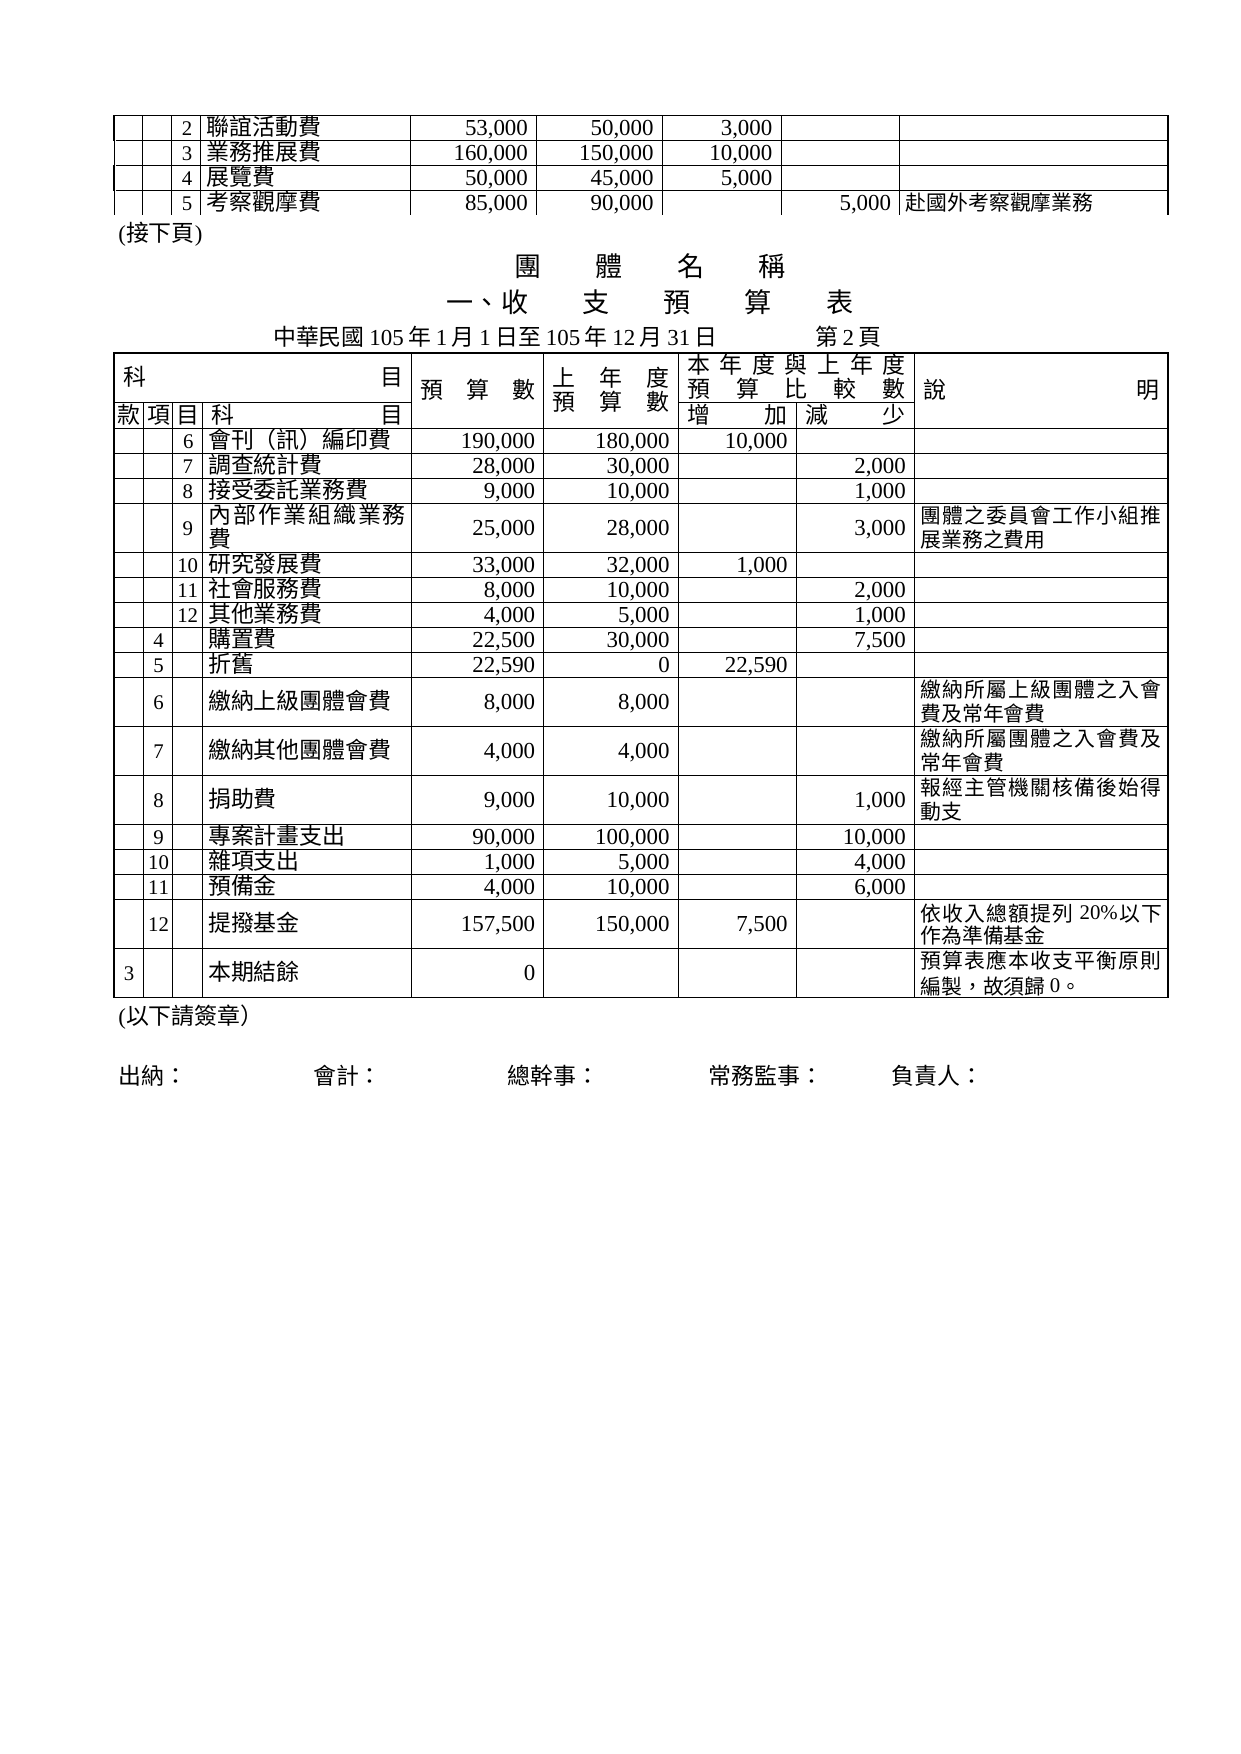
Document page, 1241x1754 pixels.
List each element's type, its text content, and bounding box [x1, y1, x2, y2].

table_cell 捐助費 [203, 776, 411, 824]
table_cell 內部作業組織業務費 [203, 504, 411, 552]
table_cell [915, 825, 1167, 849]
text 團 體 名 稱 [118, 248, 1181, 284]
table_cell 報經主管機關核備後始得動支 [915, 776, 1167, 824]
table_cell 項 [144, 403, 172, 428]
table_cell [143, 141, 171, 165]
table_cell 4,000 [544, 727, 678, 775]
table_cell 8 [173, 479, 202, 503]
table_cell 本期結餘 [203, 949, 411, 997]
table_cell 雜項支出 [203, 850, 411, 874]
table_cell 10,000 [544, 479, 678, 503]
table_cell 款 [115, 403, 143, 428]
table_cell [679, 727, 796, 775]
table_cell 社會服務費 [203, 578, 411, 602]
table_cell [115, 191, 142, 215]
table_cell 調查統計費 [203, 454, 411, 478]
table_cell [797, 949, 914, 997]
table_cell 1,000 [797, 776, 914, 824]
table_cell 4,000 [797, 850, 914, 874]
table_cell 3,000 [663, 116, 781, 140]
table_cell 11 [173, 578, 202, 602]
table_cell 10,000 [544, 875, 678, 899]
table_cell 提撥基金 [203, 900, 411, 948]
table_cell [679, 825, 796, 849]
table_cell 2,000 [797, 454, 914, 478]
table_cell [115, 900, 143, 948]
table_cell [173, 875, 202, 899]
table_cell 購置費 [203, 628, 411, 652]
table_cell [115, 429, 143, 453]
table_header 上年度 預算數 [544, 354, 678, 428]
table_cell [144, 454, 172, 478]
table_cell 其他業務費 [203, 603, 411, 627]
table_cell [915, 479, 1167, 503]
table_cell 53,000 [411, 116, 536, 140]
table_cell [144, 553, 172, 577]
text (接下頁) [118, 215, 1181, 248]
table_cell [797, 553, 914, 577]
table_cell [797, 900, 914, 948]
text 出納： 會計： 總幹事： 常務監事： 負責人： [118, 1058, 1181, 1091]
table_cell 研究發展費 [203, 553, 411, 577]
table_cell [144, 504, 172, 552]
table_cell [173, 850, 202, 874]
table_cell 12 [144, 900, 172, 948]
table_cell 5,000 [663, 166, 781, 190]
table_cell 10,000 [544, 776, 678, 824]
table_cell 繳納其他團體會費 [203, 727, 411, 775]
table_cell 4,000 [412, 603, 543, 627]
table_cell [679, 776, 796, 824]
table_cell 7,500 [679, 900, 796, 948]
table_cell [173, 727, 202, 775]
table_cell 4,000 [412, 727, 543, 775]
table_cell 4 [144, 628, 172, 652]
table_cell 5,000 [782, 191, 899, 215]
table_cell 10,000 [679, 429, 796, 453]
table_cell [679, 678, 796, 726]
table_cell [115, 553, 143, 577]
table_cell 2 [172, 116, 200, 140]
table_cell 22,590 [412, 653, 543, 677]
table_cell [115, 116, 142, 140]
table_cell [144, 479, 172, 503]
table_cell 160,000 [411, 141, 536, 165]
table_cell 10 [144, 850, 172, 874]
table_cell 3 [115, 949, 143, 997]
table_cell [782, 116, 899, 140]
table_cell [782, 166, 899, 190]
table_cell [173, 825, 202, 849]
table_cell 8 [144, 776, 172, 824]
table_cell [144, 578, 172, 602]
table_cell 8,000 [544, 678, 678, 726]
table_cell [797, 429, 914, 453]
table_cell 11 [144, 875, 172, 899]
table_cell 依收入總額提列20%以下作為準備基金 [915, 900, 1167, 948]
table_cell [115, 479, 143, 503]
table_cell [115, 825, 143, 849]
table_cell 12 [173, 603, 202, 627]
table_cell 6 [144, 678, 172, 726]
table_cell [173, 949, 202, 997]
table_cell 6,000 [797, 875, 914, 899]
table_cell 1,000 [412, 850, 543, 874]
table_cell 150,000 [544, 900, 678, 948]
table_cell [679, 578, 796, 602]
table_cell [173, 653, 202, 677]
table_cell 1,000 [797, 603, 914, 627]
table_cell 專案計畫支出 [203, 825, 411, 849]
table_cell 22,590 [679, 653, 796, 677]
table_cell 接受委託業務費 [203, 479, 411, 503]
table_cell [679, 504, 796, 552]
table_cell [115, 141, 142, 165]
table_cell [915, 429, 1167, 453]
table_cell [797, 653, 914, 677]
table_cell 10 [173, 553, 202, 577]
table_cell 190,000 [412, 429, 543, 453]
table_cell 8,000 [412, 678, 543, 726]
table_cell [144, 949, 172, 997]
table_cell [115, 875, 143, 899]
table_cell 5,000 [544, 603, 678, 627]
table_cell 展覽費 [201, 166, 410, 190]
table_cell [797, 678, 914, 726]
table_cell [915, 578, 1167, 602]
table_cell 50,000 [537, 116, 662, 140]
table_cell 3,000 [797, 504, 914, 552]
table_cell [915, 850, 1167, 874]
table_cell 繳納所屬上級團體之入會費及常年會費 [915, 678, 1167, 726]
table_cell 9 [173, 504, 202, 552]
table_cell 業務推展費 [201, 141, 410, 165]
table_cell [173, 776, 202, 824]
table_cell 9 [144, 825, 172, 849]
table_cell 9,000 [412, 776, 543, 824]
table_cell 150,000 [537, 141, 662, 165]
table_header 說明 [915, 354, 1167, 428]
table_cell [915, 603, 1167, 627]
table_cell [115, 504, 143, 552]
table_cell 赴國外考察觀摩業務 [900, 191, 1167, 215]
table_cell 28,000 [412, 454, 543, 478]
table_cell [679, 628, 796, 652]
table_cell [900, 116, 1167, 140]
table_cell 180,000 [544, 429, 678, 453]
table_header 本年度與上年度 預算比較數 [679, 354, 914, 402]
table_cell 2,000 [797, 578, 914, 602]
table_cell 6 [173, 429, 202, 453]
table_cell 目 [173, 403, 202, 428]
table_cell 9,000 [412, 479, 543, 503]
table_cell 22,500 [412, 628, 543, 652]
table_cell [115, 727, 143, 775]
table_cell 157,500 [412, 900, 543, 948]
table_cell 折舊 [203, 653, 411, 677]
table_cell 繳納所屬團體之入會費及常年會費 [915, 727, 1167, 775]
table_cell 100,000 [544, 825, 678, 849]
table_cell 10,000 [544, 578, 678, 602]
text 中華民國105年1月1日至105年12月31日 第2頁 [118, 319, 1181, 352]
table_cell 考察觀摩費 [201, 191, 410, 215]
table_cell 90,000 [537, 191, 662, 215]
table_cell [915, 875, 1167, 899]
table_cell [115, 166, 142, 190]
table_cell [144, 603, 172, 627]
text (以下請簽章） [118, 998, 1181, 1031]
table_cell 7 [173, 454, 202, 478]
table_cell 預備金 [203, 875, 411, 899]
table_cell 85,000 [411, 191, 536, 215]
table_cell [115, 603, 143, 627]
table_cell [663, 191, 781, 215]
table_cell [173, 678, 202, 726]
table_cell 繳納上級團體會費 [203, 678, 411, 726]
table_cell 50,000 [411, 166, 536, 190]
table_cell 10,000 [797, 825, 914, 849]
table_cell 0 [412, 949, 543, 997]
table_cell 45,000 [537, 166, 662, 190]
table_cell 32,000 [544, 553, 678, 577]
table_cell 減少 [797, 403, 914, 428]
table_cell [915, 553, 1167, 577]
table_cell 團體之委員會工作小組推展業務之費用 [915, 504, 1167, 552]
table_cell [173, 900, 202, 948]
table_cell [544, 949, 678, 997]
table_cell 0 [544, 653, 678, 677]
table_header 預算數 [412, 354, 543, 428]
table_cell [115, 454, 143, 478]
table_cell 4 [172, 166, 200, 190]
table_cell 30,000 [544, 628, 678, 652]
table_cell [143, 166, 171, 190]
table_cell 30,000 [544, 454, 678, 478]
table_cell [915, 653, 1167, 677]
table_cell 增加 [679, 403, 796, 428]
table_cell [915, 628, 1167, 652]
table_cell 預算表應本收支平衡原則編製，故須歸0。 [915, 949, 1167, 997]
table_cell 7 [144, 727, 172, 775]
table_cell [115, 678, 143, 726]
table_cell 4,000 [412, 875, 543, 899]
table_cell [115, 776, 143, 824]
table_cell [915, 454, 1167, 478]
table_cell 5 [144, 653, 172, 677]
table_cell 7,500 [797, 628, 914, 652]
table_cell [679, 875, 796, 899]
table_cell 33,000 [412, 553, 543, 577]
table_cell [782, 141, 899, 165]
table_cell 1,000 [797, 479, 914, 503]
table_cell 會刊（訊）編印費 [203, 429, 411, 453]
table_cell 3 [172, 141, 200, 165]
table_cell [173, 628, 202, 652]
table_cell [679, 603, 796, 627]
table_cell [115, 628, 143, 652]
table_header 科目 [115, 354, 411, 402]
table_cell 1,000 [679, 553, 796, 577]
table_cell [797, 727, 914, 775]
table_cell 5 [172, 191, 200, 215]
table_cell [115, 653, 143, 677]
table_cell 聯誼活動費 [201, 116, 410, 140]
table_cell 10,000 [663, 141, 781, 165]
table_cell [115, 850, 143, 874]
table_cell [144, 429, 172, 453]
table_cell [679, 454, 796, 478]
text 一、收 支 預 算 表 [118, 284, 1181, 319]
table_cell 25,000 [412, 504, 543, 552]
table_cell 科目 [203, 403, 411, 428]
table_cell [900, 141, 1167, 165]
table_cell [115, 578, 143, 602]
table_cell [679, 949, 796, 997]
table_cell 28,000 [544, 504, 678, 552]
table_cell [679, 479, 796, 503]
table_cell 90,000 [412, 825, 543, 849]
table_cell 5,000 [544, 850, 678, 874]
table_cell [900, 166, 1167, 190]
table_cell [143, 191, 171, 215]
table_cell [143, 116, 171, 140]
table_cell 8,000 [412, 578, 543, 602]
table_cell [679, 850, 796, 874]
